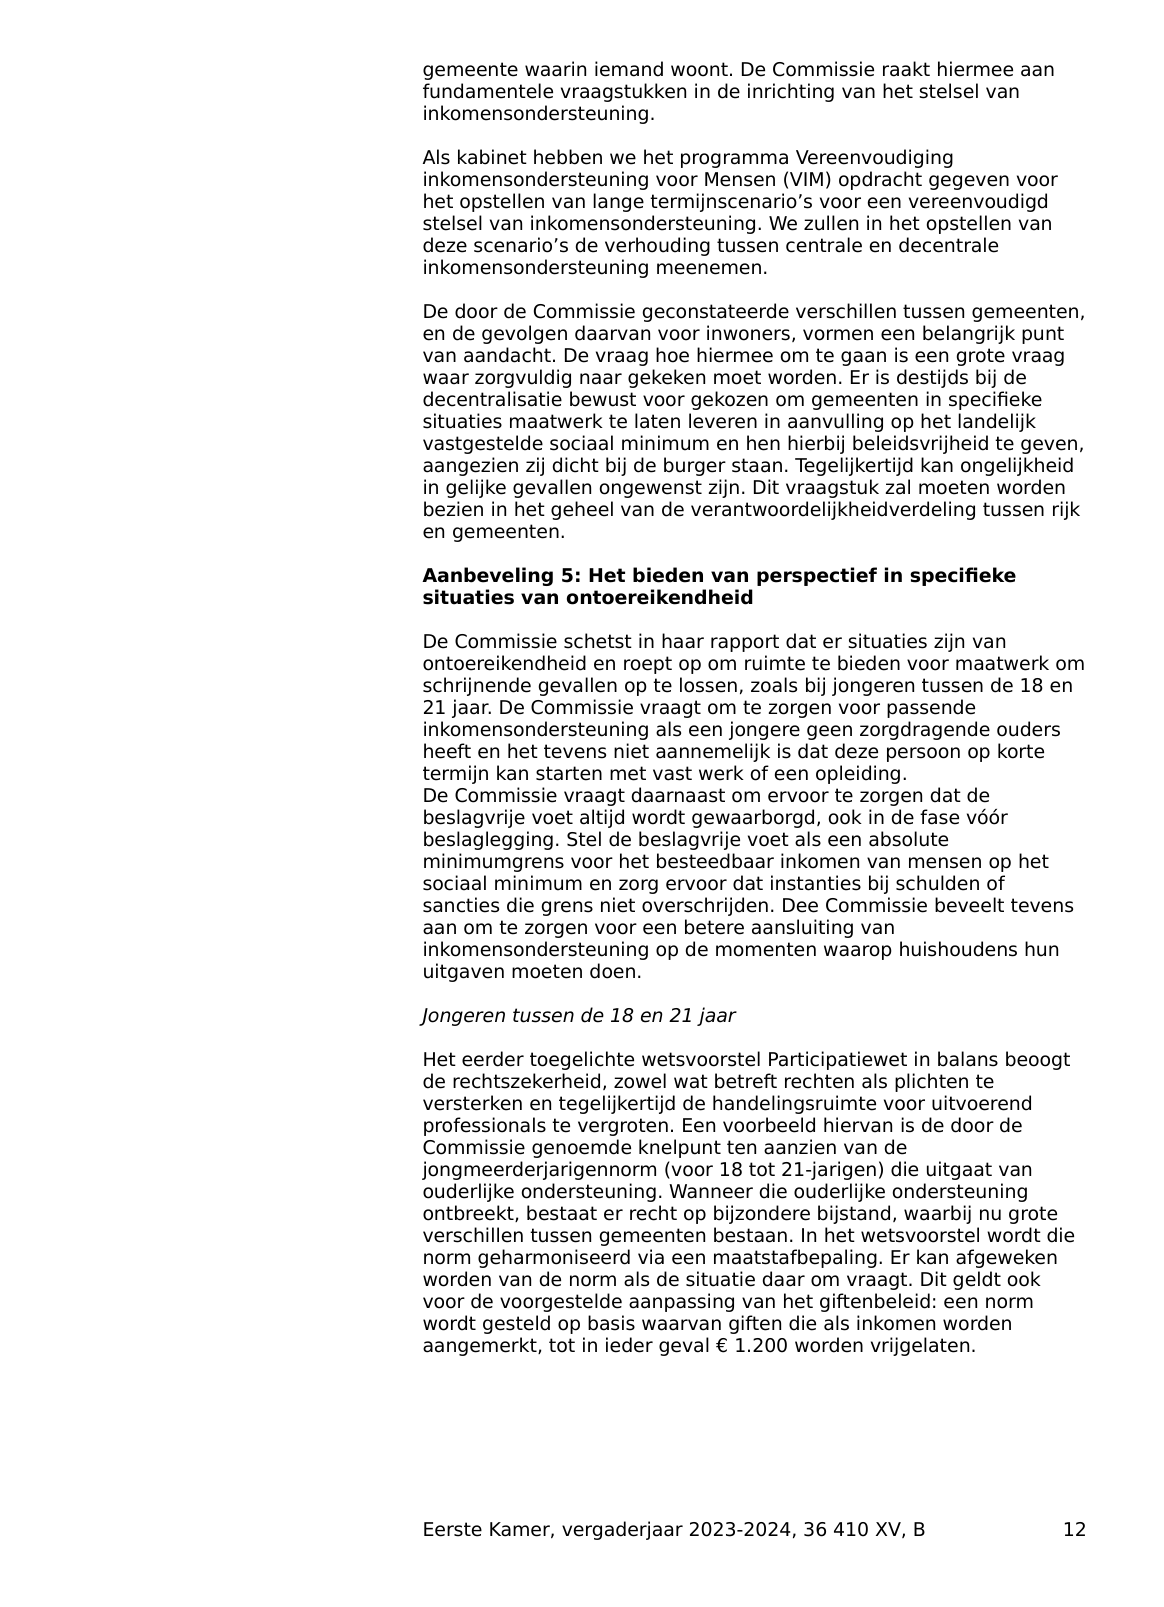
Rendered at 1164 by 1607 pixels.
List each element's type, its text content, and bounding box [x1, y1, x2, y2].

text gemeente waarin iemand woont. De Commissie raakt hiermee aan fundamentele vraagstukken in de inrichting van het stelsel van inkomensondersteuning. [422, 59, 1087, 125]
subtitle Jongeren tussen de 18 en 21 jaar [422, 1005, 1087, 1027]
text De Commissie schetst in haar rapport dat er situaties zijn van ontoereikendheid en roept op om ruimte te bieden voor maatwerk om schrijnende gevallen op te lossen, zoals bij jongeren tussen de 18 en 21 jaar. De Commissie vraagt om te zorgen voor passende inkomensondersteuning als een jongere geen zorgdragende ouders heeft en het tevens niet aannemelijk is dat deze persoon op korte termijn kan starten met vast werk of een opleiding. [422, 631, 1087, 785]
text Het eerder toegelichte wetsvoorstel Participatiewet in balans beoogt de rechtszekerheid, zowel wat betreft rechten als plichten te versterken en tegelijkertijd de handelingsruimte voor uitvoerend professionals te vergroten. Een voorbeeld hiervan is de door de Commissie genoemde knelpunt ten aanzien van de jongmeerderjarigennorm (voor 18 tot 21-jarigen) die uitgaat van ouderlijke ondersteuning. Wanneer die ouderlijke ondersteuning ontbreekt, bestaat er recht op bijzondere bijstand, waarbij nu grote verschillen tussen gemeenten bestaan. In het wetsvoorstel wordt die norm geharmoniseerd via een maatstafbepaling. Er kan afgeweken worden van de norm als de situatie daar om vraagt. Dit geldt ook voor de voorgestelde aanpassing van het giftenbeleid: een norm wordt gesteld op basis waarvan giften die als inkomen worden aangemerkt, tot in ieder geval € 1.200 worden vrijgelaten. [422, 1049, 1087, 1357]
subtitle Aanbeveling 5: Het bieden van perspectief in specifieke situaties van ontoereikendheid [422, 565, 1087, 609]
text Als kabinet hebben we het programma Vereenvoudiging inkomensondersteuning voor Mensen (VIM) opdracht gegeven voor het opstellen van lange termijnscenario’s voor een vereenvoudigd stelsel van inkomensondersteuning. We zullen in het opstellen van deze scenario’s de verhouding tussen centrale en decentrale inkomensondersteuning meenemen. [422, 147, 1087, 279]
text De door de Commissie geconstateerde verschillen tussen gemeenten, en de gevolgen daarvan voor inwoners, vormen een belangrijk punt van aandacht. De vraag hoe hiermee om te gaan is een grote vraag waar zorgvuldig naar gekeken moet worden. Er is destijds bij de decentralisatie bewust voor gekozen om gemeenten in specifieke situaties maatwerk te laten leveren in aanvulling op het landelijk vastgestelde sociaal minimum en hen hierbij beleidsvrijheid te geven, aangezien zij dicht bij de burger staan. Tegelijkertijd kan ongelijkheid in gelijke gevallen ongewenst zijn. Dit vraagstuk zal moeten worden bezien in het geheel van de verantwoordelijkheidverdeling tussen rijk en gemeenten. [422, 301, 1087, 543]
text De Commissie vraagt daarnaast om ervoor te zorgen dat de beslagvrije voet altijd wordt gewaarborgd, ook in de fase vóór beslaglegging. Stel de beslagvrije voet als een absolute minimumgrens voor het besteedbaar inkomen van mensen op het sociaal minimum en zorg ervoor dat instanties bij schulden of sancties die grens niet overschrijden. Dee Commissie beveelt tevens aan om te zorgen voor een betere aansluiting van inkomensondersteuning op de momenten waarop huishoudens hun uitgaven moeten doen. [422, 785, 1087, 983]
